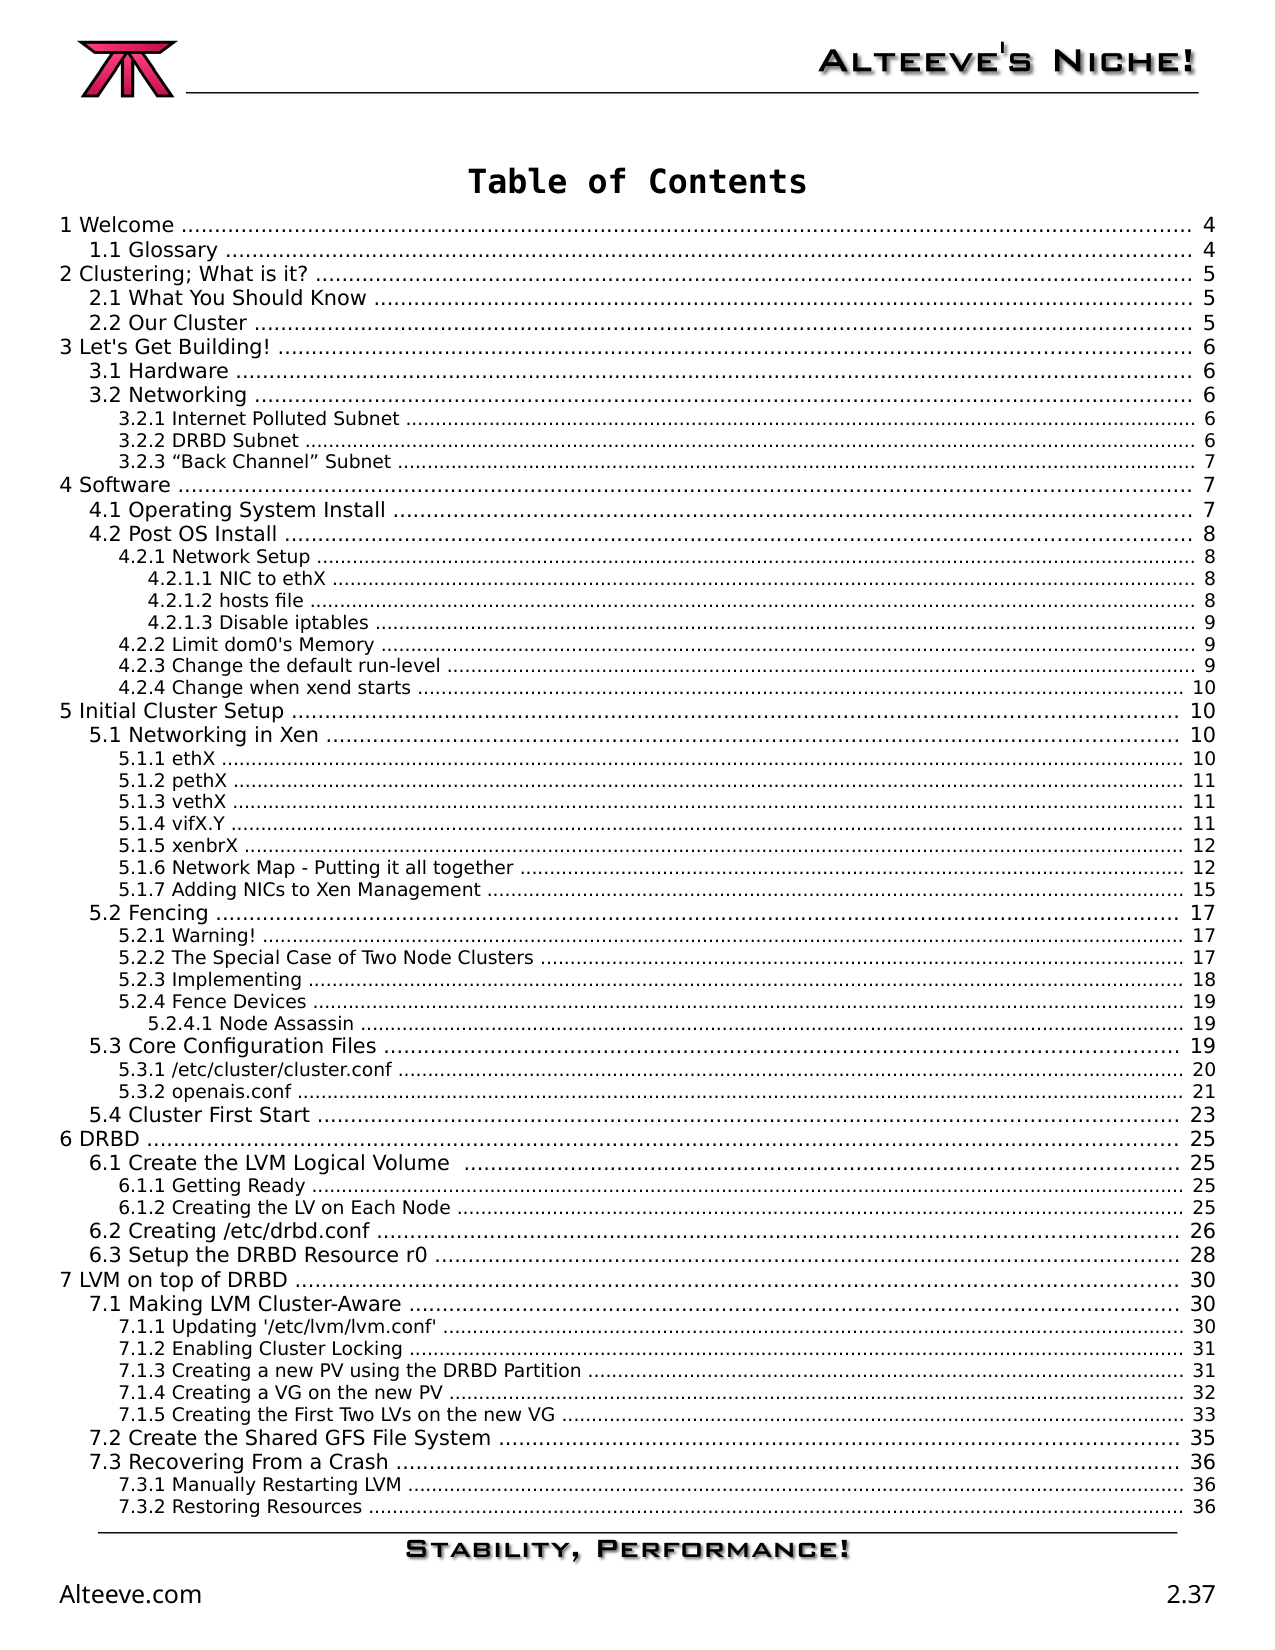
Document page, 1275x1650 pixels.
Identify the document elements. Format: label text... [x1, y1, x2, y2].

text 7.1.3 Creating a new PV using the DRBD Partition 31 [118, 1360, 1216, 1382]
text 7.1.5 Creating the First Two LVs on the new VG 33 [118, 1404, 1216, 1426]
text 4.2.1 Network Setup 8 [118, 546, 1216, 568]
text 4 Software 7 [59, 473, 1216, 498]
text 5.1.3 vethX 11 [118, 792, 1216, 813]
text 5.2.4.1 Node Assassin 19 [147, 1013, 1216, 1034]
text 4.2.2 Limit dom0's Memory 9 [118, 634, 1216, 656]
text 6.1.2 Creating the LV on Each Node 25 [118, 1197, 1216, 1219]
text 4.2 Post OS Install 8 [88, 522, 1216, 546]
text 7.3.1 Manually Restarting LVM 36 [118, 1474, 1216, 1496]
text 6 DRBD 25 [59, 1127, 1216, 1151]
text 4.2.1.1 NIC to ethX 8 [147, 568, 1216, 590]
subtitle Table of Contents [59, 162, 1216, 201]
text 5.2.2 The Special Case of Two Node Clusters 17 [118, 947, 1216, 969]
text 3.2 Networking 6 [88, 383, 1216, 408]
text 6.2 Creating /etc/drbd.conf 26 [88, 1219, 1216, 1243]
text 5.1 Networking in Xen 10 [88, 723, 1216, 748]
text 4.2.3 Change the default run-level 9 [118, 656, 1216, 677]
text 5.1.4 vifX.Y 11 [118, 813, 1216, 835]
text 7.3.2 Restoring Resources 36 [118, 1496, 1216, 1518]
text 2.1 What You Should Know 5 [88, 286, 1216, 311]
text 7.3 Recovering From a Crash 36 [88, 1450, 1216, 1474]
text 7.1 Making LVM Cluster-Aware 30 [88, 1292, 1216, 1316]
text 3.1 Hardware 6 [88, 359, 1216, 383]
text 3.2.2 DRBD Subnet 6 [118, 429, 1216, 451]
text 3.2.1 Internet Polluted Subnet 6 [118, 408, 1216, 429]
text 5.4 Cluster First Start 23 [88, 1103, 1216, 1127]
text 4.2.1.3 Disable iptables 9 [147, 612, 1216, 634]
text 5.1.1 ethX 10 [118, 748, 1216, 770]
text 1.1 Glossary 4 [88, 238, 1216, 262]
text 5.2.4 Fence Devices 19 [118, 991, 1216, 1013]
text 5.2.3 Implementing 18 [118, 969, 1216, 991]
text 4.2.1.2 hosts file 8 [147, 590, 1216, 612]
text 5.1.2 pethX 11 [118, 770, 1216, 792]
text 1 Welcome 4 [59, 213, 1216, 238]
text 2 Clustering; What is it? 5 [59, 262, 1216, 286]
text 6.3 Setup the DRBD Resource r0 28 [88, 1243, 1216, 1268]
text 5.3 Core Configuration Files 19 [88, 1034, 1216, 1059]
text 6.1.1 Getting Ready 25 [118, 1175, 1216, 1197]
picture [76, 1525, 1199, 1569]
text 3.2.3 “Back Channel” Subnet 7 [118, 451, 1216, 473]
text 4.2.4 Change when xend starts 10 [118, 677, 1216, 699]
text 5.1.7 Adding NICs to Xen Management 15 [118, 879, 1216, 901]
text 6.1 Create the LVM Logical Volume 25 [88, 1151, 1216, 1175]
text 5 Initial Cluster Setup 10 [59, 699, 1216, 723]
text 7.1.4 Creating a VG on the new PV 32 [118, 1382, 1216, 1404]
text 2.2 Our Cluster 5 [88, 311, 1216, 335]
text 5.3.2 openais.conf 21 [118, 1081, 1216, 1103]
text 5.1.5 xenbrX 12 [118, 835, 1216, 857]
text 5.3.1 /etc/cluster/cluster.conf 20 [118, 1059, 1216, 1081]
text 5.2.1 Warning! 17 [118, 925, 1216, 947]
picture [76, 39, 1199, 99]
text 3 Let's Get Building! 6 [59, 335, 1216, 359]
text 7.1.2 Enabling Cluster Locking 31 [118, 1338, 1216, 1360]
text 5.2 Fencing 17 [88, 901, 1216, 925]
text 5.1.6 Network Map - Putting it all together 12 [118, 857, 1216, 879]
text 7.2 Create the Shared GFS File System 35 [88, 1426, 1216, 1450]
text 4.1 Operating System Install 7 [88, 498, 1216, 522]
text 7 LVM on top of DRBD 30 [59, 1268, 1216, 1292]
text 7.1.1 Updating '/etc/lvm/lvm.conf' 30 [118, 1316, 1216, 1338]
